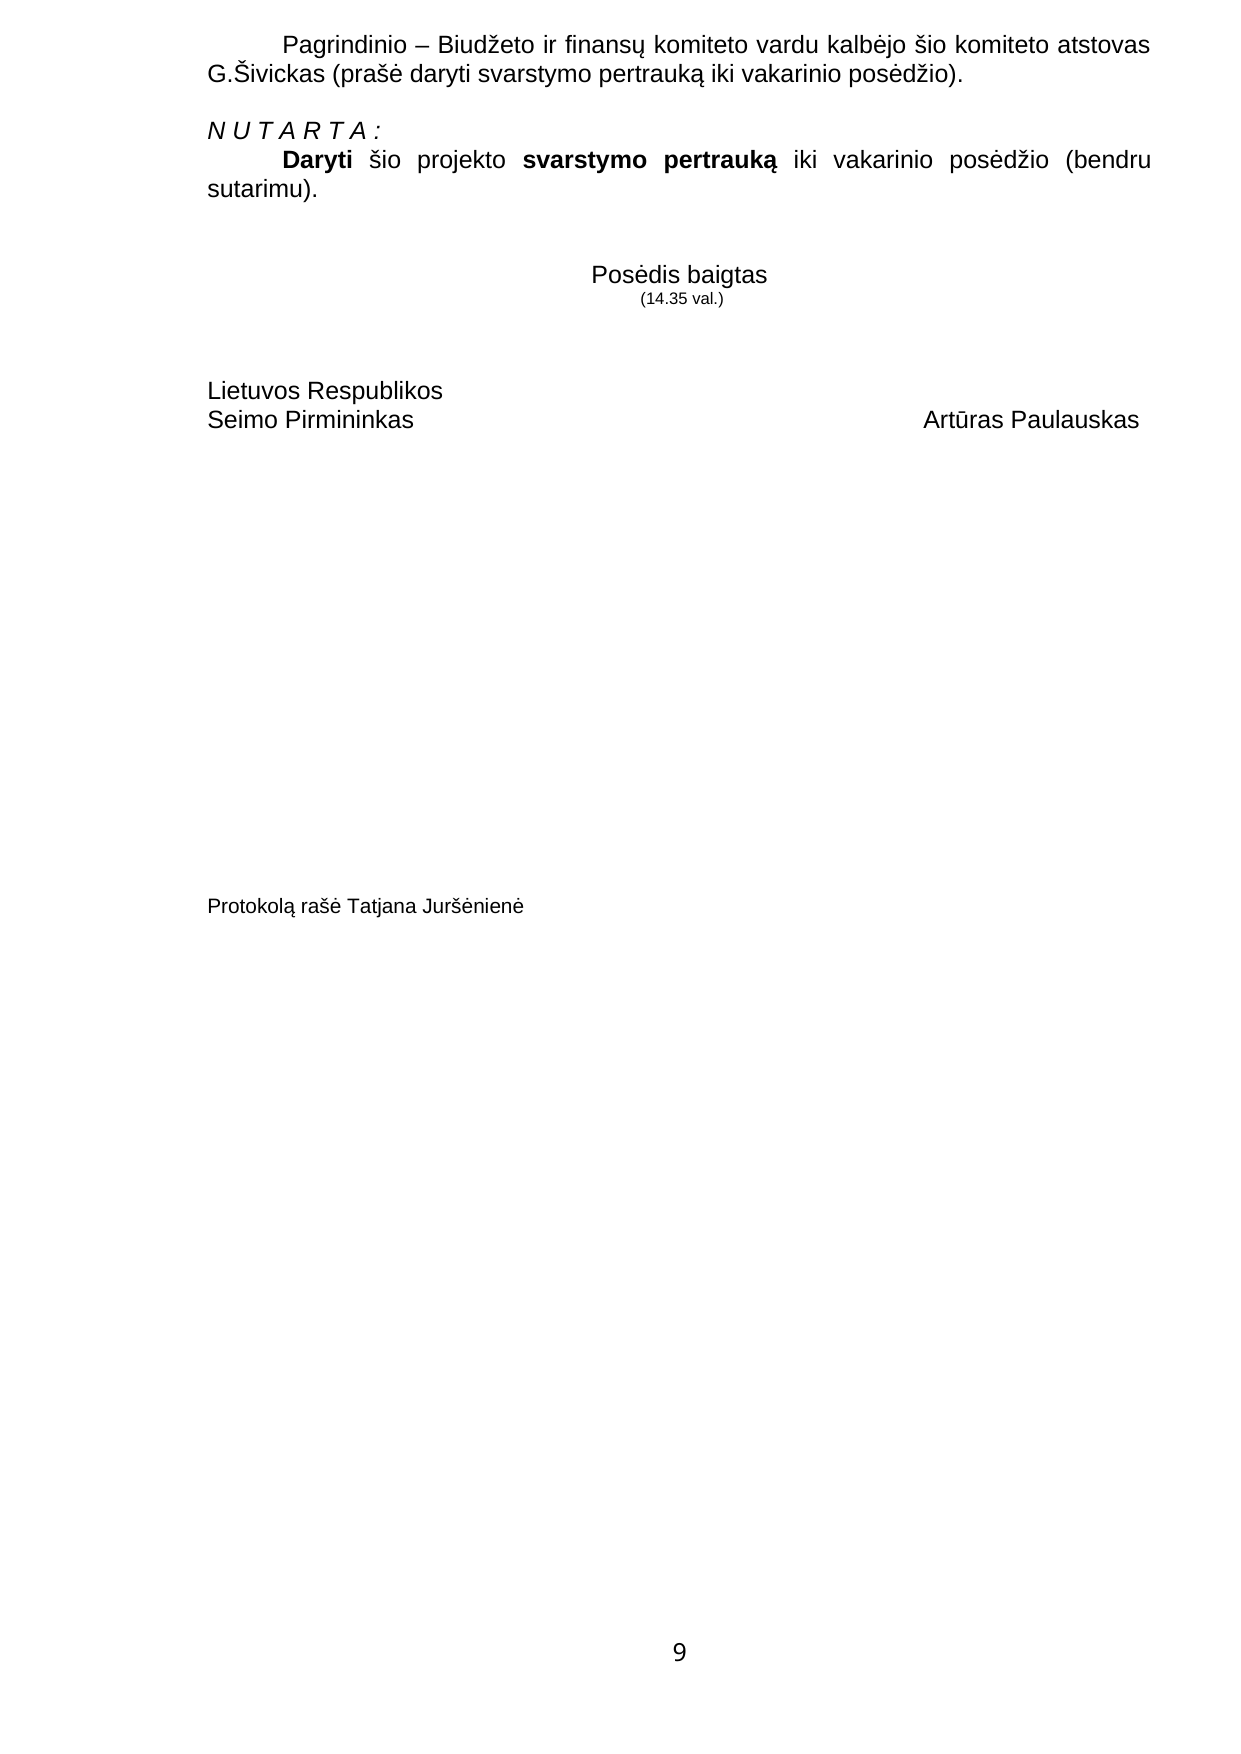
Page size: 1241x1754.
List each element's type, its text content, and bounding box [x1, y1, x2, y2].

text Posėdis baigtas [207, 260, 1152, 289]
text Lietuvos Respublikos [207, 376, 1152, 405]
text Seimo Pirmininkas Artūras Paulauskas [207, 405, 1152, 433]
text N U T A R T A : [207, 116, 1152, 145]
text Daryti šio projekto svarstymo pertrauką iki vakarinio posėdžio (bendru sutarimu). [207, 145, 1152, 202]
text (14.35 val.) [207, 289, 1152, 308]
text Protokolą rašė Tatjana Juršėnienė [207, 893, 1152, 917]
text Pagrindinio – Biudžeto ir finansų komiteto vardu kalbėjo šio komiteto atstovas G.Šivickas (prašė daryti svarstymo pertrauką iki vakarinio posėdžio). [207, 30, 1152, 87]
